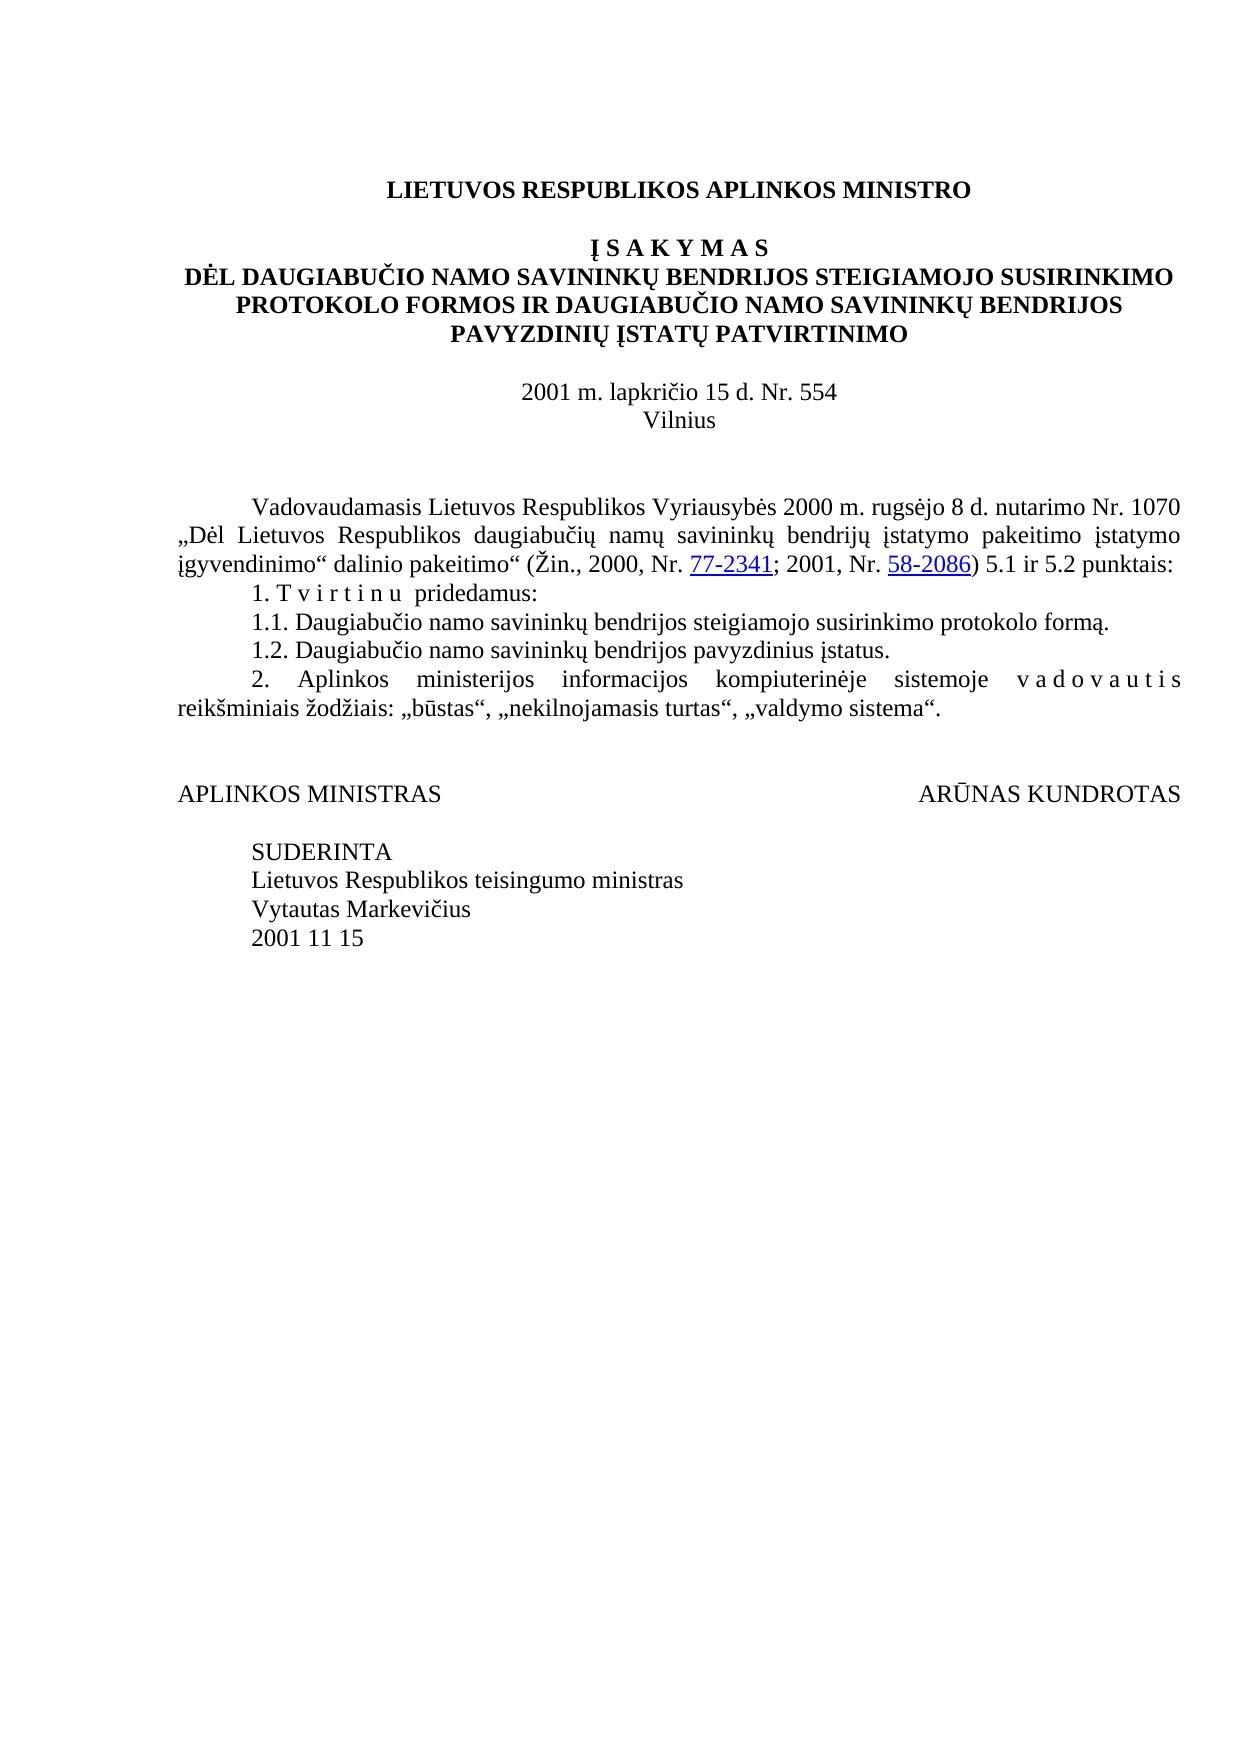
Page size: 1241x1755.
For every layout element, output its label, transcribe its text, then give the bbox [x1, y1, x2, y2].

text Lietuvos Respublikos teisingumo ministras [177, 866, 1181, 894]
text 1.1. Daugiabučio namo savininkų bendrijos steigiamojo susirinkimo protokolo formą. [177, 607, 1181, 636]
text DĖL DAUGIABUČIO NAMO SAVININKŲ BENDRIJOS STEIGIAMOJO SUSIRINKIMO PROTOKOLO FORMOS IR DAUGIABUČIO NAMO SAVININKŲ BENDRIJOS PAVYZDINIŲ ĮSTATŲ PATVIRTINIMO [177, 262, 1181, 348]
text LIETUVOS RESPUBLIKOS APLINKOS MINISTRO [177, 176, 1181, 204]
text APLINKOS MINISTRAS ARŪNAS KUNDROTAS [177, 779, 1181, 808]
text 2. Aplinkos ministerijos informacijos kompiuterinėje sistemoje vadovautis reikšminiais žodžiais: „būstas“, „nekilnojamasis turtas“, „valdymo sistema“. [177, 664, 1181, 722]
text Vadovaudamasis Lietuvos Respublikos Vyriausybės 2000 m. rugsėjo 8 d. nutarimo Nr. 1070 „Dėl Lietuvos Respublikos daugiabučių namų savininkų bendrijų įstatymo pakeitimo įstatymo įgyvendinimo“ dalinio pakeitimo“ (Žin., 2000, Nr. 77-2341; 2001, Nr. 58-2086) 5.1 ir 5.2 punktais: [177, 492, 1181, 578]
text Vilnius [177, 406, 1181, 434]
text 2001 11 15 [177, 923, 1181, 952]
text 2001 m. lapkričio 15 d. Nr. 554 [177, 377, 1181, 406]
text Į S A K Y M A S [177, 233, 1181, 262]
text 1.2. Daugiabučio namo savininkų bendrijos pavyzdinius įstatus. [177, 636, 1181, 664]
text Vytautas Markevičius [177, 894, 1181, 923]
text 1. Tvirtinu pridedamus: [177, 578, 1181, 607]
text SUDERINTA [177, 837, 1181, 866]
